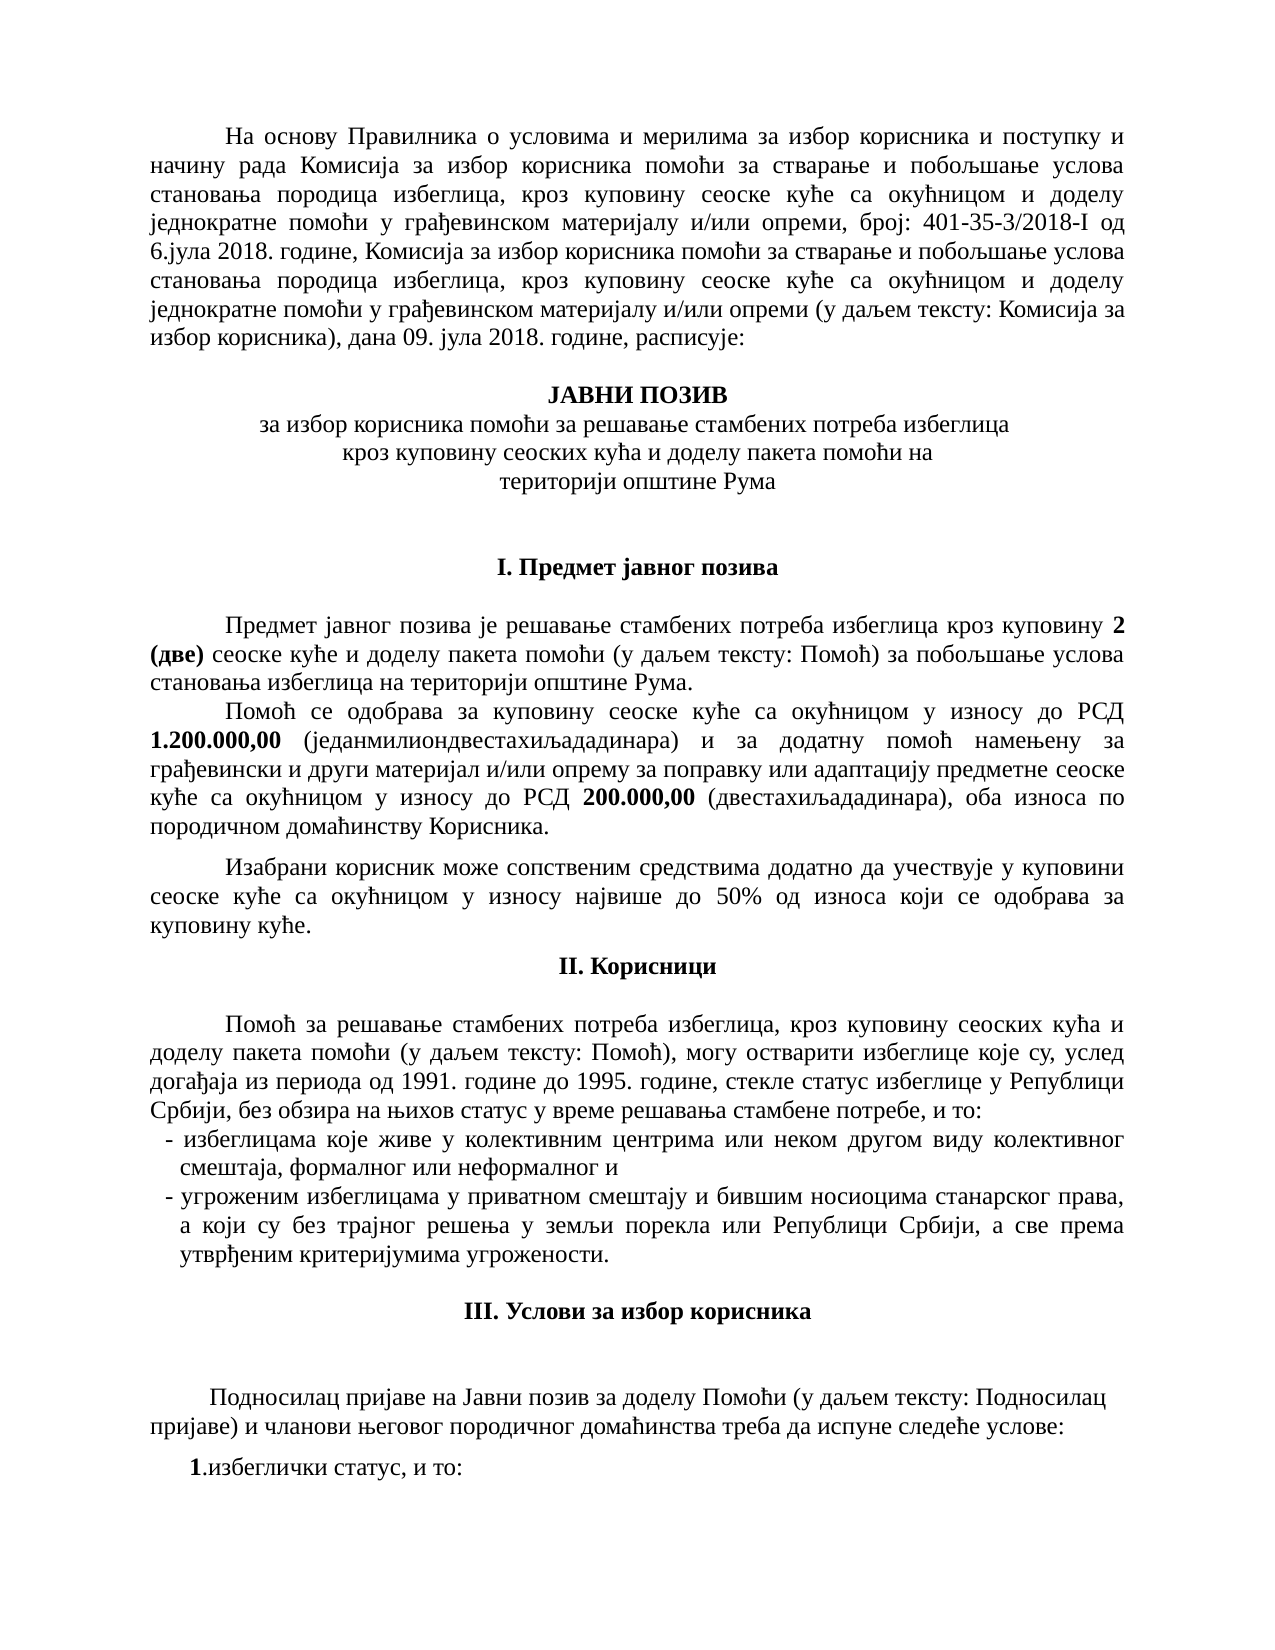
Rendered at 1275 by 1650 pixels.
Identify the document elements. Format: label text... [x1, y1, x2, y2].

text На основу Правилника о условима и мерилима за избор корисника и поступку и начину рада Комисија за избор корисника помоћи за стварање и побољшање услова становања породица избеглица, кроз куповину сеоске куће са окућницом и доделу једнократне помоћи у грађевинском материјалу и/или опреми, број: 401-35-3/2018-I од 6.јула 2018. године, Комисија за избор корисника помоћи за стварање и побољшање услова становања породица избеглица, кроз куповину сеоске куће са окућницом и доделу једнократне помоћи у грађевинском материјалу и/или опреми (у даљем тексту: Комисија за избор корисника), дана 09. јула 2018. године, расписује: [150, 121, 1125, 351]
text 1.избеглички статус, и то: [189, 1452, 1125, 1481]
text Подносилац пријаве на Јавни позив за доделу Помоћи (у даљем тексту: Подносилац пријаве) и чланови његовог породичног домаћинства треба да испуне следеће услове: [150, 1382, 1125, 1440]
text - угроженим избеглицама у приватном смештају и бившим носиоцима станарског права, а који су без трајног решења у земљи порекла или Републици Србији, а све према утврђеним критеријумима угрожености. [165, 1181, 1125, 1267]
text - избеглицама које живе у колективним центрима или неком другом виду колективног смештаја, формалног или неформалног и [165, 1124, 1125, 1181]
text територији општине Рума [150, 466, 1125, 495]
text II. Корисници [150, 951, 1125, 980]
text кроз куповину сеоских кућа и доделу пакета помоћи на [150, 437, 1125, 466]
text Изабрани корисник може сопственим средствима додатно да учествује у куповини сеоске куће са окућницом у износу највише до 50% од износа који се одобрава за куповину куће. [150, 852, 1125, 939]
text Помоћ за решавање стамбених потреба избеглица, кроз куповину сеоских кућа и доделу пакета помоћи (у даљем тексту: Помоћ), могу остварити избеглице које су, услед догађаја из периода од 1991. године до 1995. године, стекле статус избеглице у Републици Србији, без обзира на њихов статус у време решавања стамбене потребе, и то: [150, 1009, 1125, 1124]
text Помоћ се одобрава за куповину сеоске куће са окућницом у износу до РСД 1.200.000,00 (једанмилиондвестахиљададинара) и за додатну помоћ намењену за грађевински и други материјал и/или опрему за поправку или адаптацију предметне сеоске куће са окућницом у износу до РСД 200.000,00 (двестахиљададинара), оба износа по породичном домаћинству Корисника. [150, 696, 1125, 840]
text ЈАВНИ ПОЗИВ [150, 380, 1125, 409]
text III. Услови за избор корисника [150, 1296, 1125, 1325]
text за избор корисника помоћи за решавање стамбених потреба избеглица [150, 409, 1125, 437]
text Предмет јавног позива је решавање стамбених потреба избеглица кроз куповину 2 (две) сеоске куће и доделу пакета помоћи (у даљем тексту: Помоћ) за побољшање услова становања избеглица на територији општине Рума. [150, 610, 1125, 696]
text I. Предмет јавног позива [150, 552, 1125, 581]
